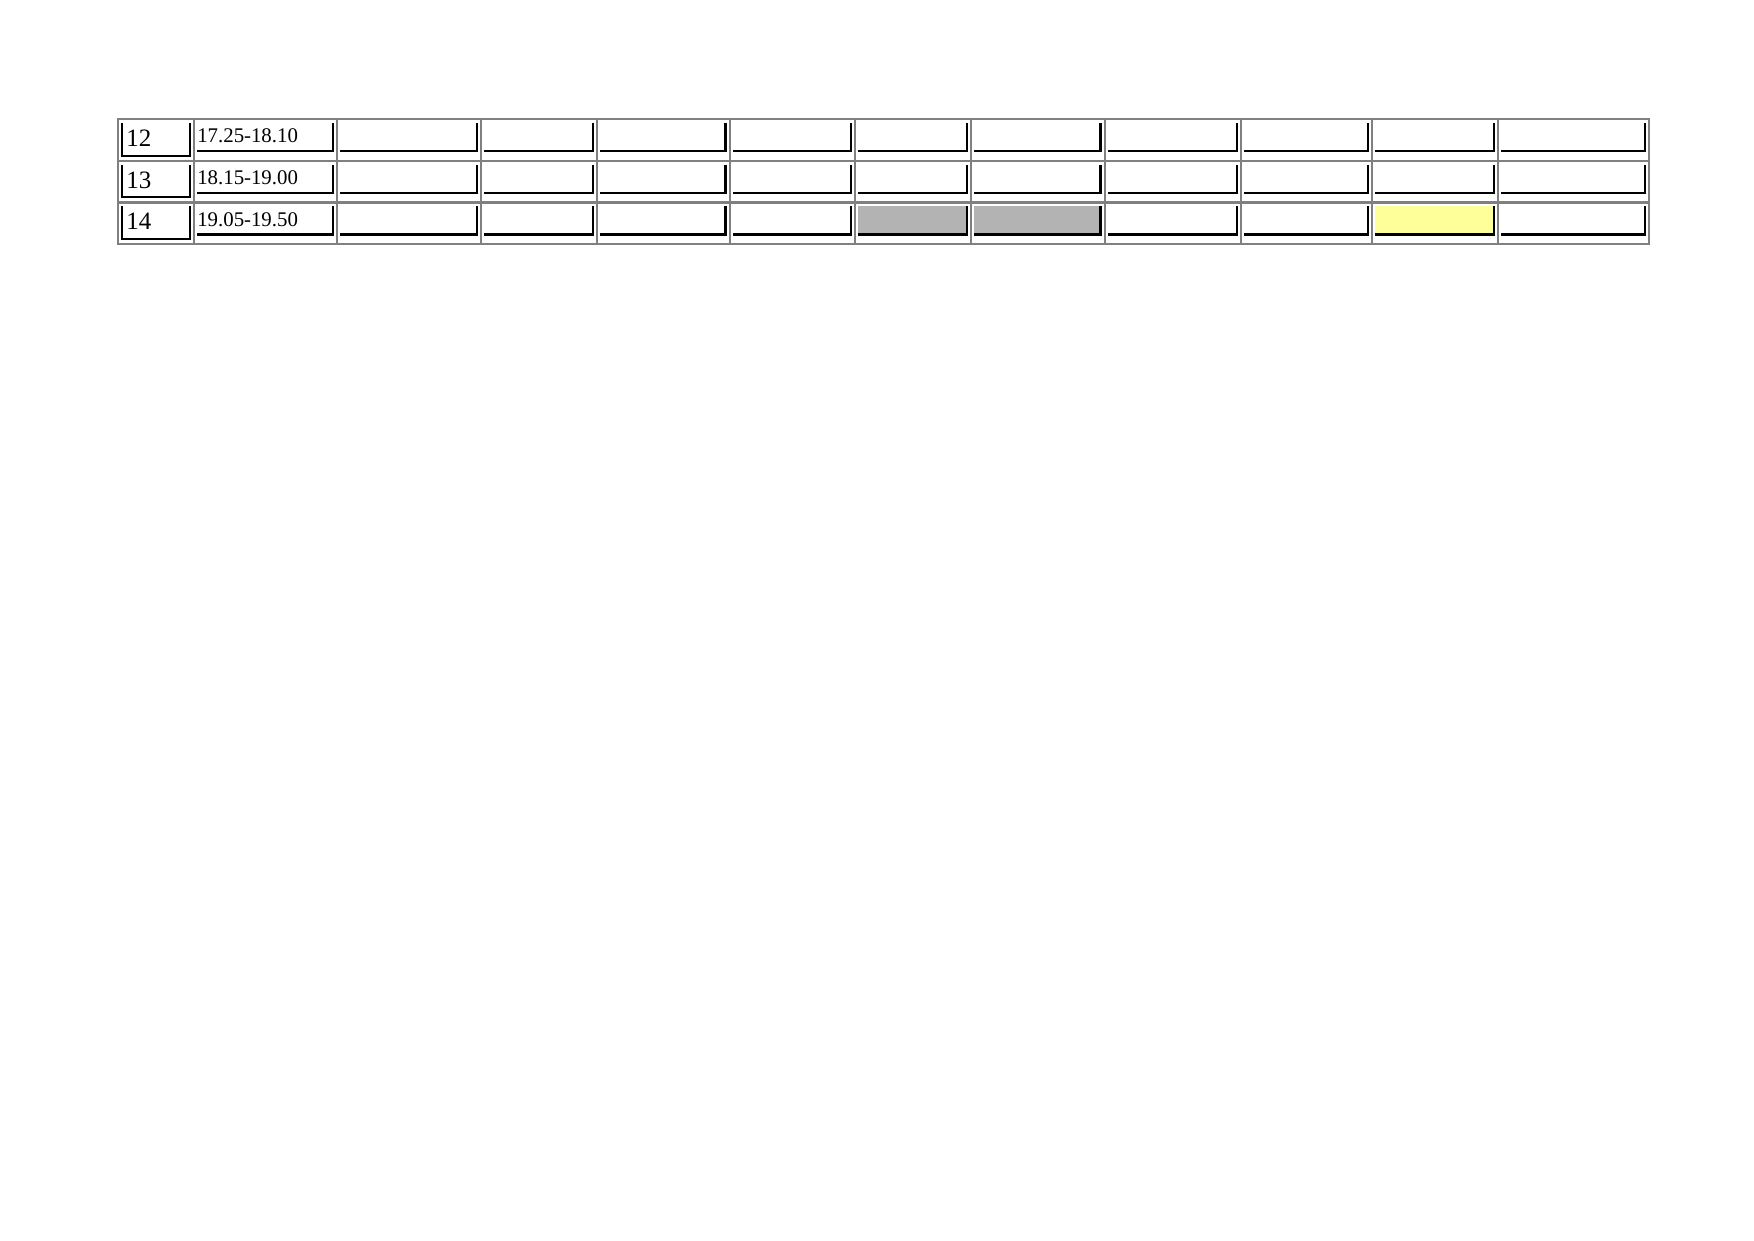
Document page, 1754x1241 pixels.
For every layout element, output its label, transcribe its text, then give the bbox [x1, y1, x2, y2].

table_cell [856, 162, 970, 201]
table_cell [482, 120, 596, 160]
table_cell 18.15-19.00 [195, 162, 336, 201]
table_cell [731, 120, 854, 160]
table_cell [1373, 162, 1497, 201]
table_cell [1499, 204, 1648, 243]
table_cell [972, 162, 1104, 201]
table_cell [1106, 120, 1240, 160]
table_cell [482, 162, 596, 201]
table_cell [1373, 204, 1497, 243]
table_cell [1373, 120, 1497, 160]
table_cell [856, 204, 970, 243]
table_cell [856, 120, 970, 160]
table_cell [598, 162, 729, 201]
table_cell [598, 120, 729, 160]
table_cell [338, 204, 480, 243]
table_cell 14 [119, 204, 193, 243]
table_cell [598, 204, 729, 243]
table_cell 19.05-19.50 [195, 204, 336, 243]
table_cell 13 [119, 162, 193, 201]
table_cell [731, 162, 854, 201]
table_cell [1499, 162, 1648, 201]
table_cell [338, 120, 480, 160]
table_cell [1499, 120, 1648, 160]
table_cell [1242, 120, 1371, 160]
table_cell [1242, 204, 1371, 243]
table_cell [972, 120, 1104, 160]
table_cell [1106, 204, 1240, 243]
table_cell [338, 162, 480, 201]
table_cell 12 [119, 120, 193, 160]
table_cell 17.25-18.10 [195, 120, 336, 160]
table_cell [482, 204, 596, 243]
table_cell [1106, 162, 1240, 201]
table_cell [731, 204, 854, 243]
table_cell [972, 204, 1104, 243]
table_cell [1242, 162, 1371, 201]
